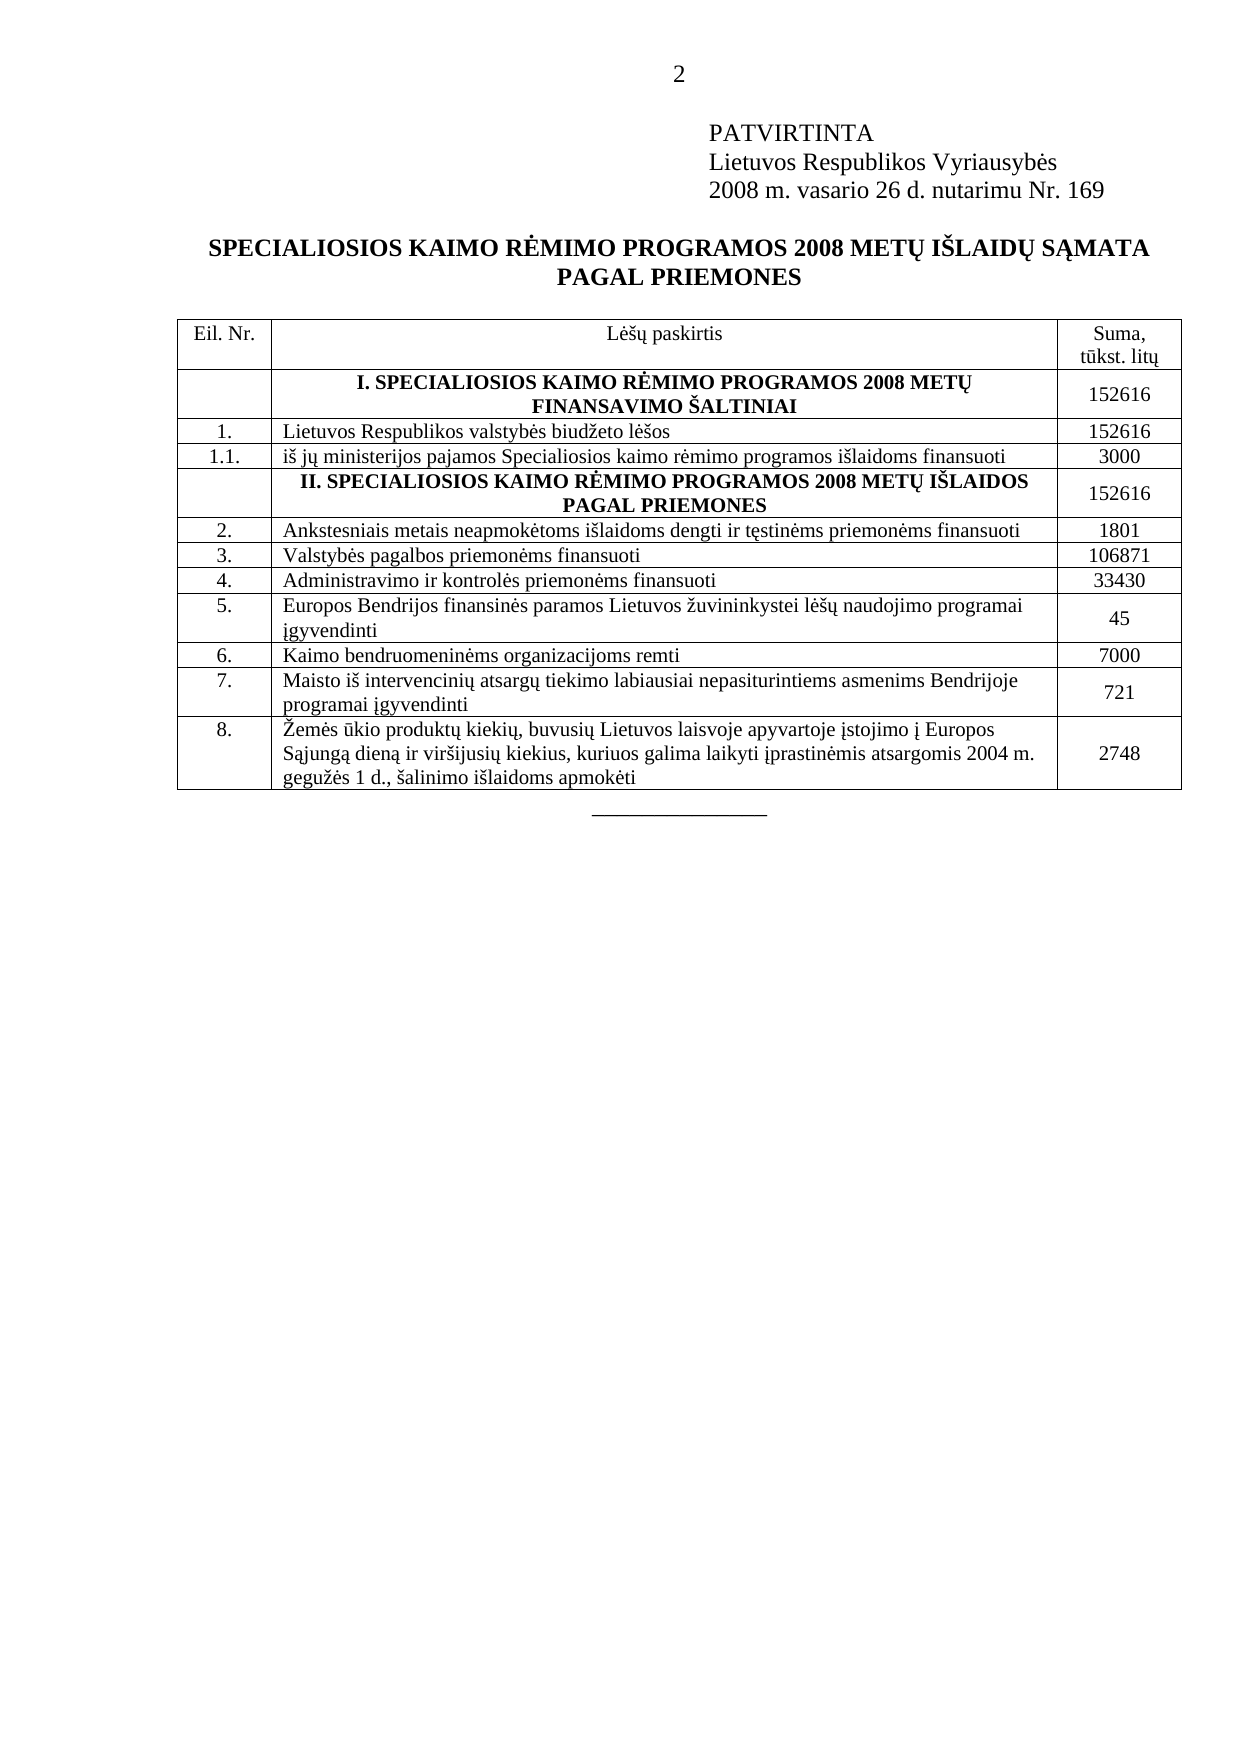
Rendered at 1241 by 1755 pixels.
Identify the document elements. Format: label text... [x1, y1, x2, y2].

table_header Lėšų paskirtis [272, 320, 1057, 368]
table_cell 2. [178, 518, 271, 542]
table_cell Lietuvos Respublikos valstybės biudžeto lėšos [272, 419, 1057, 443]
table_cell Kaimo bendruomeninėms organizacijoms remti [272, 643, 1057, 667]
table_cell II. SPECIALIOSIOS KAIMO RĖMIMO PROGRAMOS 2008 METŲ IŠLAIDOS PAGAL PRIEMONES [272, 469, 1057, 517]
table_cell 106871 [1058, 543, 1181, 567]
text Lietuvos Respublikos Vyriausybės [177, 147, 1181, 176]
table_cell 3000 [1058, 444, 1181, 468]
table_cell iš jų ministerijos pajamos Specialiosios kaimo rėmimo programos išlaidoms finansuoti [272, 444, 1057, 468]
text Patvirtinta [177, 118, 1181, 147]
table_cell 4. [178, 568, 271, 592]
table_cell I. SPECIALIOSIOS KAIMO RĖMIMO PROGRAMOS 2008 METŲ FINANSAVIMO ŠALTINIAI [272, 370, 1057, 418]
table_cell Ankstesniais metais neapmokėtoms išlaidoms dengti ir tęstinėms priemonėms finansuoti [272, 518, 1057, 542]
table_cell 33430 [1058, 568, 1181, 592]
table_cell Europos Bendrijos finansinės paramos Lietuvos žuvininkystei lėšų naudojimo programai įgyvendinti [272, 594, 1057, 642]
table_cell 7000 [1058, 643, 1181, 667]
table_cell [178, 469, 271, 517]
table_cell 7. [178, 668, 271, 716]
text SPECIALIOSIOS KAIMO RĖMIMO PROGRAMOS 2008 METŲ IŠLAIDŲ SĄMATA PAGAL PRIEMONES [177, 233, 1181, 291]
table_cell Valstybės pagalbos priemonėms finansuoti [272, 543, 1057, 567]
table_cell 6. [178, 643, 271, 667]
table_cell 1801 [1058, 518, 1181, 542]
table_cell 8. [178, 717, 271, 789]
table_cell 45 [1058, 594, 1181, 642]
table_cell 1. [178, 419, 271, 443]
table_cell 1.1. [178, 444, 271, 468]
table_cell 3. [178, 543, 271, 567]
table_header Suma, tūkst. litų [1058, 320, 1181, 368]
table_cell 5. [178, 594, 271, 642]
table_cell 152616 [1058, 370, 1181, 418]
table_cell 2748 [1058, 717, 1181, 789]
table_cell Maisto iš intervencinių atsargų tiekimo labiausiai nepasiturintiems asmenims Bendrijoje programai įgyvendinti [272, 668, 1057, 716]
table_cell 152616 [1058, 419, 1181, 443]
table_cell Administravimo ir kontrolės priemonėms finansuoti [272, 568, 1057, 592]
table_cell Žemės ūkio produktų kiekių, buvusių Lietuvos laisvoje apyvartoje įstojimo į Europos Sąjungą dieną ir viršijusių kiekius, kuriuos galima laikyti įprastinėmis atsargomis 2004 m. gegužės 1 d., šalinimo išlaidoms apmokėti [272, 717, 1057, 789]
table_cell 152616 [1058, 469, 1181, 517]
table_cell [178, 370, 271, 418]
text 2008 m. vasario 26 d. nutarimu Nr. 169 [177, 176, 1181, 204]
table_header Eil. Nr. [178, 320, 271, 368]
text ______________ [177, 790, 1181, 819]
table_cell 721 [1058, 668, 1181, 716]
